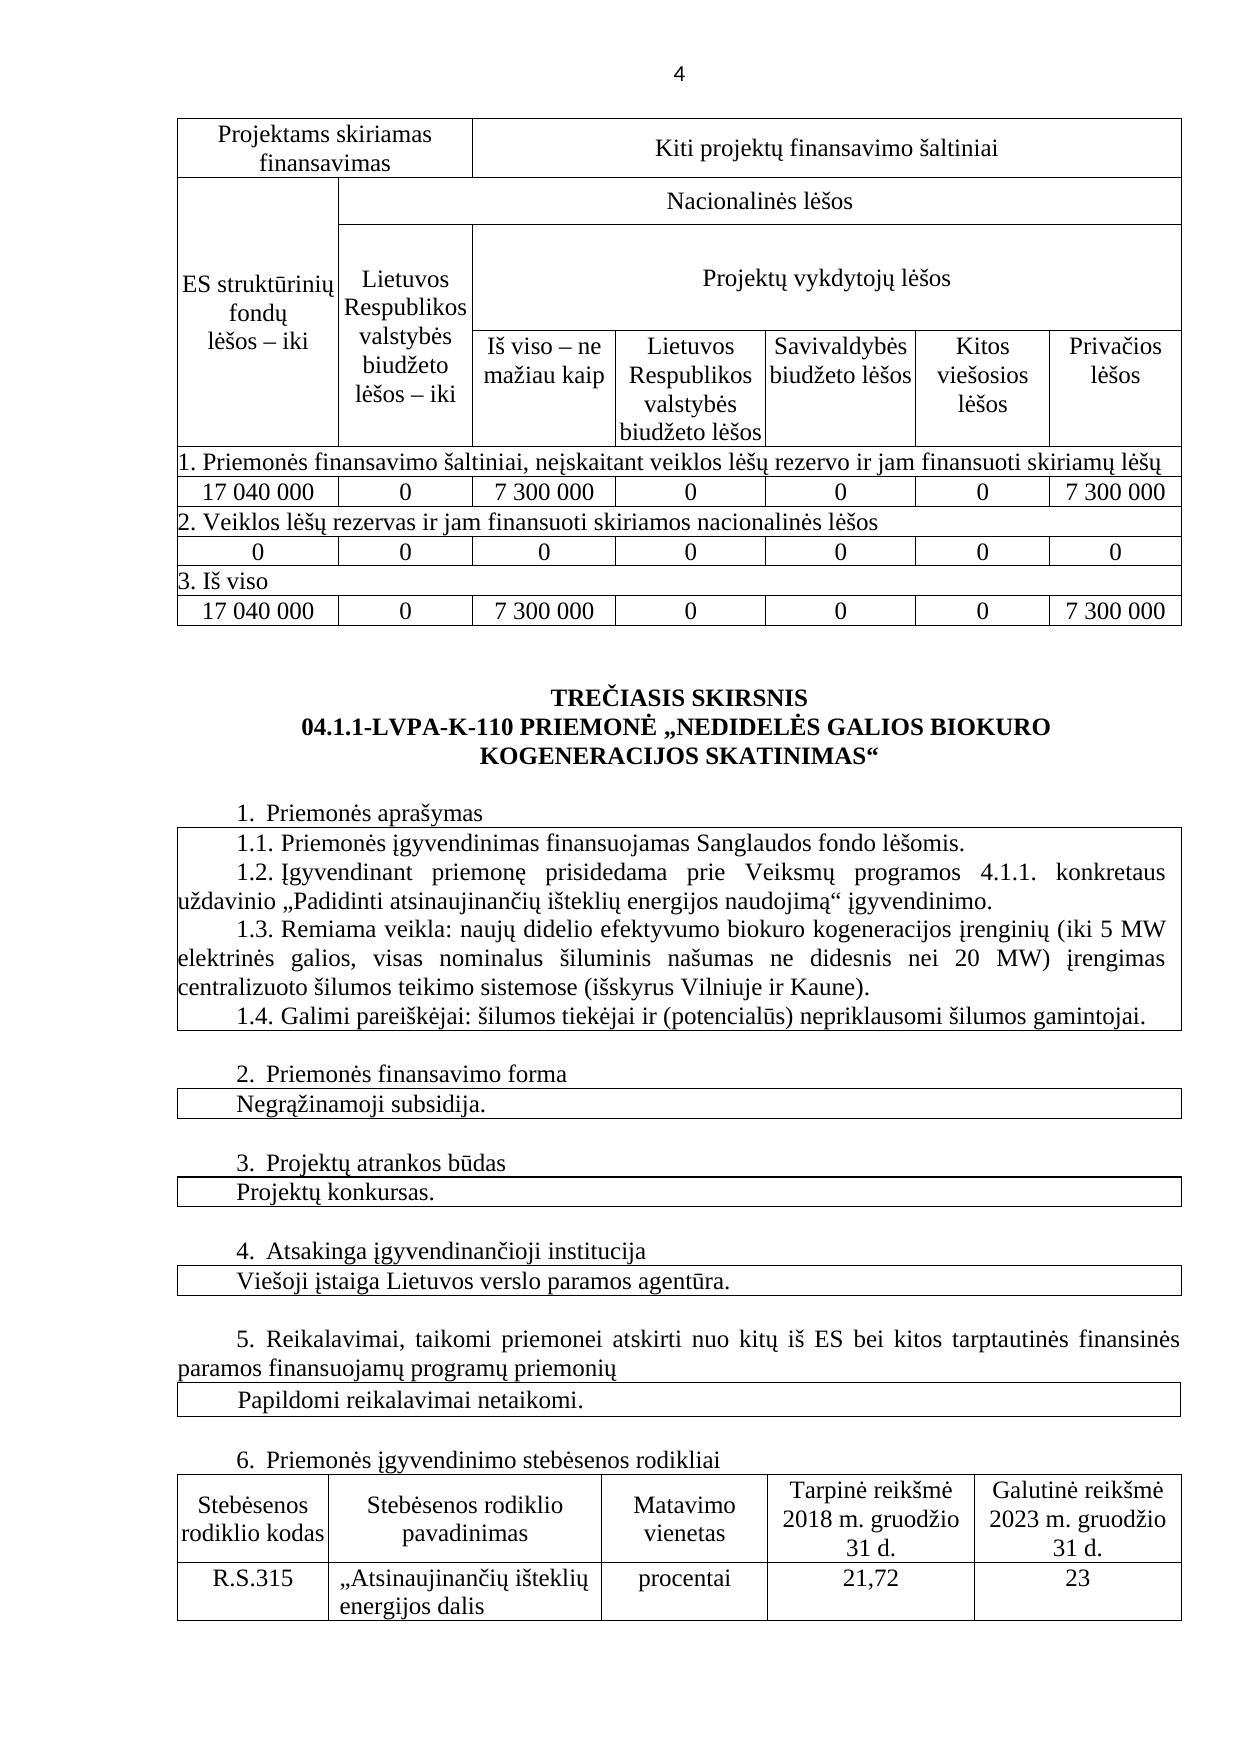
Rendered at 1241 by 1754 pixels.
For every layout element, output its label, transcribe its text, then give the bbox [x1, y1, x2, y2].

text 5. Reikalavimai, taikomi priemonei atskirti nuo kitų iš ES bei kitos tarptautinės finansinės paramos finansuojamų programų priemonių [177, 1324, 1181, 1382]
table_cell Lietuvos Respublikos valstybės biudžeto lėšos [616, 331, 765, 446]
table_cell 1. Priemonės finansavimo šaltiniai, neįskaitant veiklos lėšų rezervo ir jam finansuoti skiriamų lėšų [178, 447, 1181, 476]
table_cell 0 [339, 477, 472, 506]
table_cell Savivaldybės biudžeto lėšos [766, 331, 915, 446]
table_cell 0 [339, 537, 472, 565]
table_header Kiti projektų finansavimo šaltiniai [473, 119, 1181, 177]
table_cell „Atsinaujinančių išteklių energijos dalis [329, 1563, 601, 1620]
table_cell Lietuvos Respublikos valstybės biudžeto lėšos – iki [339, 225, 472, 446]
table_cell 7 300 000 [1050, 596, 1181, 625]
table_header Projektams skiriamas finansavimas [178, 119, 472, 177]
table_cell 17 040 000 [178, 596, 338, 625]
text 6. Priemonės įgyvendinimo stebėsenos rodikliai [177, 1446, 1181, 1474]
table_cell 0 [1050, 537, 1181, 565]
table_cell 7 300 000 [473, 596, 615, 625]
table_header Viešoji įstaiga Lietuvos verslo paramos agentūra. [178, 1266, 1181, 1294]
text 2. Priemonės finansavimo forma [177, 1059, 1181, 1088]
table_cell 0 [916, 596, 1049, 625]
table_cell 7 300 000 [1050, 477, 1181, 506]
table_header Projektų konkursas. [178, 1178, 1181, 1206]
text 3. Projektų atrankos būdas [177, 1148, 1181, 1176]
text Papildomi reikalavimai netaikomi. [178, 1383, 1180, 1416]
table_cell 0 [616, 477, 765, 506]
table_header Stebėsenos rodiklio pavadinimas [329, 1475, 601, 1562]
text KOGENERACIJOS SKATINIMAS“ [177, 741, 1181, 770]
table_header Negrąžinamoji subsidija. [178, 1089, 1181, 1118]
table_cell 7 300 000 [473, 477, 615, 506]
table_cell 0 [178, 537, 338, 565]
table_cell 0 [473, 537, 615, 565]
table_cell 0 [616, 537, 765, 565]
table_cell 0 [766, 537, 915, 565]
table_header Tarpinė reikšmė 2018 m. gruodžio 31 d. [768, 1475, 974, 1562]
table_cell 0 [766, 477, 915, 506]
table_cell R.S.315 [178, 1563, 328, 1620]
table_cell 21,72 [768, 1563, 974, 1620]
table_cell 3. Iš viso [178, 566, 1181, 595]
table_cell 0 [916, 537, 1049, 565]
text TREČIASIS SKIRSNIS [177, 683, 1181, 712]
table_header 1.1. Priemonės įgyvendinimas finansuojamas Sanglaudos fondo lėšomis. 1.2. Įgyvendinant priemonę prisidedama prie Veiksmų programos 4.1.1. konkretaus uždavinio „Padidinti atsinaujinančių išteklių energijos naudojimą“ įgyvendinimo. 1.3. Remiama veikla: naujų didelio efektyvumo biokuro kogeneracijos įrenginių (iki 5 MW elektrinės galios, visas nominalus šiluminis našumas ne didesnis nei 20 MW) įrengimas centralizuoto šilumos teikimo sistemose (išskyrus Vilniuje ir Kaune). 1.4. Galimi pareiškėjai: šilumos tiekėjai ir (potencialūs) nepriklausomi šilumos gamintojai. [178, 828, 1181, 1029]
table_header Stebėsenos rodiklio kodas [178, 1475, 328, 1562]
table_cell 0 [916, 477, 1049, 506]
text 4. Atsakinga įgyvendinančioji institucija [177, 1236, 1181, 1265]
table_cell ES struktūrinių fondų lėšos – iki [178, 178, 338, 446]
table_header Galutinė reikšmė 2023 m. gruodžio 31 d. [975, 1475, 1181, 1562]
table_cell 0 [766, 596, 915, 625]
table_cell Projektų vykdytojų lėšos [473, 225, 1181, 330]
table_cell Kitos viešosios lėšos [916, 331, 1049, 446]
table_cell Privačios lėšos [1050, 331, 1181, 446]
table_cell 17 040 000 [178, 477, 338, 506]
table_cell Iš viso – ne mažiau kaip [473, 331, 615, 446]
table_cell 0 [616, 596, 765, 625]
table_cell 2. Veiklos lėšų rezervas ir jam finansuoti skiriamos nacionalinės lėšos [178, 507, 1181, 536]
table_cell procentai [602, 1563, 767, 1620]
table_cell 0 [339, 596, 472, 625]
table_cell 23 [975, 1563, 1181, 1620]
table_header Matavimo vienetas [602, 1475, 767, 1562]
table_cell Nacionalinės lėšos [339, 178, 1181, 224]
text 1. Priemonės aprašymas [177, 798, 1181, 827]
text 04.1.1-LVPA-K-110 PRIEMONĖ „NEDIDELĖS GALIOS BIOKURO [177, 712, 1181, 741]
